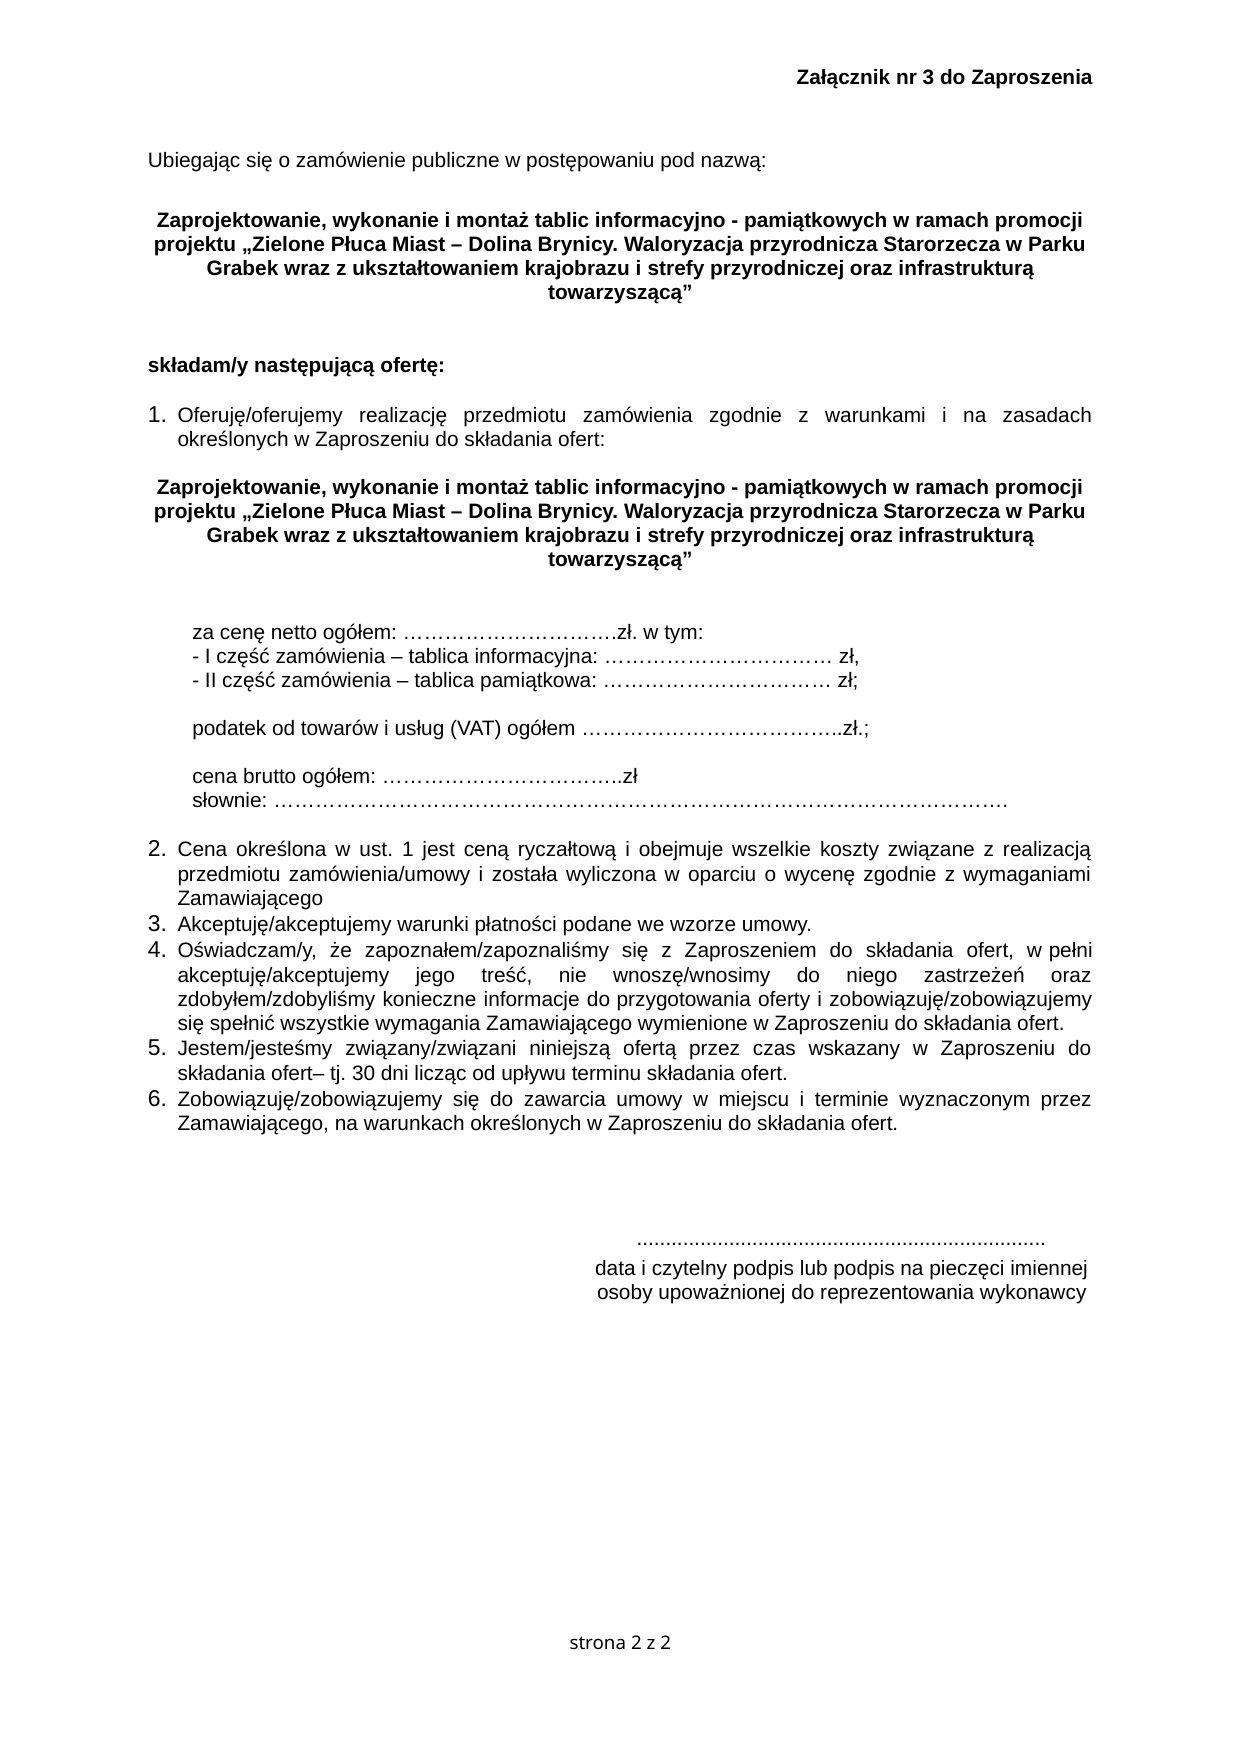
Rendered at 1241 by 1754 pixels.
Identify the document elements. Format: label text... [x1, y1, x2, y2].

list Oświadczam/y, że zapoznałem/zapoznaliśmy się z Zaproszeniem do składania ofert, w pełni akceptuję/akceptujemy jego treść, nie wnoszę/wnosimy do niego zastrzeżeń oraz zdobyłem/zdobyliśmy konieczne informacje do przygotowania oferty i zobowiązuję/zobowiązujemy się spełnić wszystkie wymagania Zamawiającego wymienione w Zaproszeniu do składania ofert. [148, 936, 1092, 1034]
list Jestem/jesteśmy związany/związani niniejszą ofertą przez czas wskazany w Zaproszeniu do składania ofert– tj. 30 dni licząc od upływu terminu składania ofert. [148, 1034, 1092, 1084]
text - I część zamówienia – tablica informacyjna: …………………………… zł, [192, 644, 1092, 668]
text cena brutto ogółem: ……………………………..zł [192, 763, 1092, 787]
text - II część zamówienia – tablica pamiątkowa: …………………………… zł; [192, 668, 1092, 692]
text Zaprojektowanie, wykonanie i montaż tablic informacyjno - pamiątkowych w ramach promocji projektu „Zielone Płuca Miast – Dolina Brynicy. Waloryzacja przyrodnicza Starorzecza w Parku Grabek wraz z ukształtowaniem krajobrazu i strefy przyrodniczej oraz infrastrukturą towarzyszącą” [148, 475, 1092, 571]
list Cena określona w ust. 1 jest ceną ryczałtową i obejmuje wszelkie koszty związane z realizacją przedmiotu zamówienia/umowy i została wyliczona w oparciu o wycenę zgodnie z wymaganiami Zamawiającego [148, 835, 1092, 910]
text ....................................................................... [148, 1226, 1092, 1249]
text Zaprojektowanie, wykonanie i montaż tablic informacyjno - pamiątkowych w ramach promocji projektu „Zielone Płuca Miast – Dolina Brynicy. Waloryzacja przyrodnicza Starorzecza w Parku Grabek wraz z ukształtowaniem krajobrazu i strefy przyrodniczej oraz infrastrukturą towarzyszącą” [148, 208, 1092, 303]
text podatek od towarów i usług (VAT) ogółem ………………………………..zł.; [192, 716, 1092, 739]
text Ubiegając się o zamówienie publiczne w postępowaniu pod nazwą: [148, 148, 1092, 172]
text za cenę netto ogółem: ………………………….zł. w tym: [192, 620, 1092, 644]
text składam/y następującą ofertę: [148, 353, 1092, 377]
list Akceptuję/akceptujemy warunki płatności podane we wzorze umowy. [148, 910, 1092, 936]
list Oferuję/oferujemy realizację przedmiotu zamówienia zgodnie z warunkami i na zasadach określonych w Zaproszeniu do składania ofert: [148, 401, 1092, 451]
list Zobowiązuję/zobowiązujemy się do zawarcia umowy w miejscu i terminie wyznaczonym przez Zamawiającego, na warunkach określonych w Zaproszeniu do składania ofert. [148, 1084, 1092, 1135]
text słownie: ……………………………………………………………………………………………. [192, 787, 1092, 811]
text data i czytelny podpis lub podpis na pieczęci imiennej osoby upoważnionej do reprezentowania wykonawcy [591, 1256, 1092, 1304]
